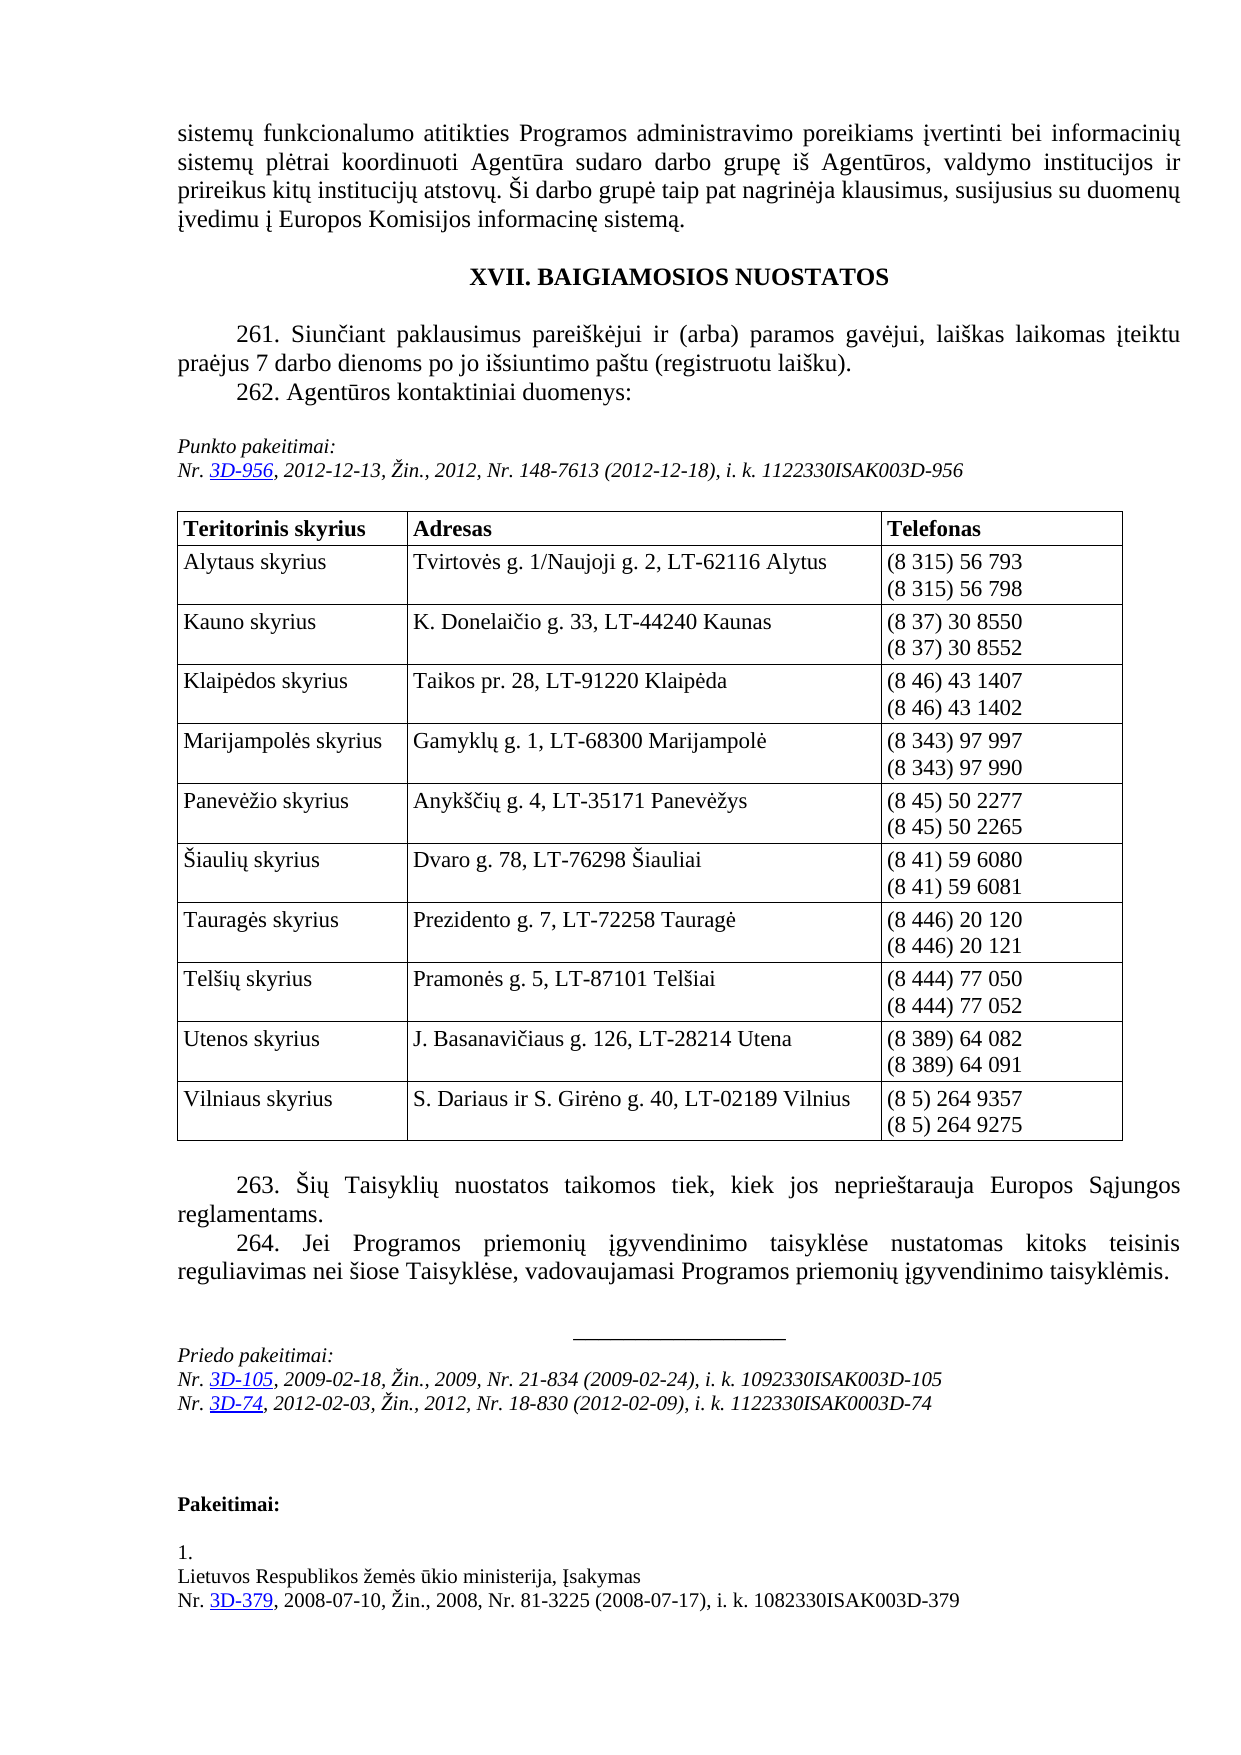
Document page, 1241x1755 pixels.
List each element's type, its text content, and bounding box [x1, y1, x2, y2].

table_cell Vilniaus skyrius [178, 1082, 407, 1140]
table_cell Pramonės g. 5, LT-87101 Telšiai [408, 963, 881, 1021]
text Lietuvos Respublikos žemės ūkio ministerija, Įsakymas [177, 1564, 1181, 1588]
text Nr. 3D-74, 2012-02-03, Žin., 2012, Nr. 18-830 (2012-02-09), i. k. 1122330ISAK0003D-74 [177, 1391, 1181, 1415]
table_cell K. Donelaičio g. 33, LT-44240 Kaunas [408, 605, 881, 664]
table_cell Anykščių g. 4, LT-35171 Panevėžys [408, 784, 881, 842]
table_cell (8 446) 20 120 (8 446) 20 121 [882, 903, 1122, 962]
table_cell Klaipėdos skyrius [178, 665, 407, 723]
table_cell Taikos pr. 28, LT-91220 Klaipėda [408, 665, 881, 723]
table_cell Dvaro g. 78, LT-76298 Šiauliai [408, 844, 881, 902]
text Nr. 3D-105, 2009-02-18, Žin., 2009, Nr. 21-834 (2009-02-24), i. k. 1092330ISAK003D-105 [177, 1367, 1181, 1391]
table_cell Telšių skyrius [178, 963, 407, 1021]
table_header Telefonas [882, 512, 1122, 544]
text Priedo pakeitimai: [177, 1343, 1181, 1367]
table_header Adresas [408, 512, 881, 544]
table_cell (8 5) 264 9357 (8 5) 264 9275 [882, 1082, 1122, 1140]
table_cell J. Basanavičiaus g. 126, LT-28214 Utena [408, 1022, 881, 1081]
table_cell S. Dariaus ir S. Girėno g. 40, LT-02189 Vilnius [408, 1082, 881, 1140]
text Punkto pakeitimai: [177, 434, 1181, 458]
table_cell Tvirtovės g. 1/Naujoji g. 2, LT-62116 Alytus [408, 546, 881, 604]
text XVII. BAIGIAMOSIOS NUOSTATOS [177, 262, 1181, 291]
table_cell Marijampolės skyrius [178, 724, 407, 783]
table_cell Gamyklų g. 1, LT-68300 Marijampolė [408, 724, 881, 783]
table_cell Tauragės skyrius [178, 903, 407, 962]
text 264. Jei Programos priemonių įgyvendinimo taisyklėse nustatomas kitoks teisinis reguliavimas nei šiose Taisyklėse, vadovaujamasi Programos priemonių įgyvendinimo taisyklėmis. [177, 1228, 1181, 1285]
text 262. Agentūros kontaktiniai duomenys: [177, 377, 1181, 406]
text _________________ [177, 1314, 1181, 1343]
table_cell Kauno skyrius [178, 605, 407, 664]
table_cell (8 45) 50 2277 (8 45) 50 2265 [882, 784, 1122, 842]
table_cell Panevėžio skyrius [178, 784, 407, 842]
table_header Teritorinis skyrius [178, 512, 407, 544]
text 263. Šių Taisyklių nuostatos taikomos tiek, kiek jos neprieštarauja Europos Sąjungos reglamentams. [177, 1170, 1181, 1228]
table_cell Šiaulių skyrius [178, 844, 407, 902]
table_cell (8 315) 56 793 (8 315) 56 798 [882, 546, 1122, 604]
table_cell Utenos skyrius [178, 1022, 407, 1081]
table_cell Prezidento g. 7, LT-72258 Tauragė [408, 903, 881, 962]
text Pakeitimai: [177, 1492, 1181, 1516]
table_cell (8 389) 64 082 (8 389) 64 091 [882, 1022, 1122, 1081]
table_cell (8 46) 43 1407 (8 46) 43 1402 [882, 665, 1122, 723]
table_cell (8 444) 77 050 (8 444) 77 052 [882, 963, 1122, 1021]
text 1. [177, 1540, 1181, 1564]
table_cell (8 41) 59 6080 (8 41) 59 6081 [882, 844, 1122, 902]
table_cell (8 343) 97 997 (8 343) 97 990 [882, 724, 1122, 783]
text Nr. 3D-956, 2012-12-13, Žin., 2012, Nr. 148-7613 (2012-12-18), i. k. 1122330ISAK003D-956 [177, 458, 1181, 482]
text 261. Siunčiant paklausimus pareiškėjui ir (arba) paramos gavėjui, laiškas laikomas įteiktu praėjus 7 darbo dienoms po jo išsiuntimo paštu (registruotu laišku). [177, 319, 1181, 377]
table_cell Alytaus skyrius [178, 546, 407, 604]
table_cell (8 37) 30 8550 (8 37) 30 8552 [882, 605, 1122, 664]
text Nr. 3D-379, 2008-07-10, Žin., 2008, Nr. 81-3225 (2008-07-17), i. k. 1082330ISAK003D-379 [177, 1588, 1181, 1612]
text sistemų funkcionalumo atitikties Programos administravimo poreikiams įvertinti bei informacinių sistemų plėtrai koordinuoti Agentūra sudaro darbo grupę iš Agentūros, valdymo institucijos ir prireikus kitų institucijų atstovų. Ši darbo grupė taip pat nagrinėja klausimus, susijusius su duomenų įvedimu į Europos Komisijos informacinę sistemą. [177, 118, 1181, 233]
